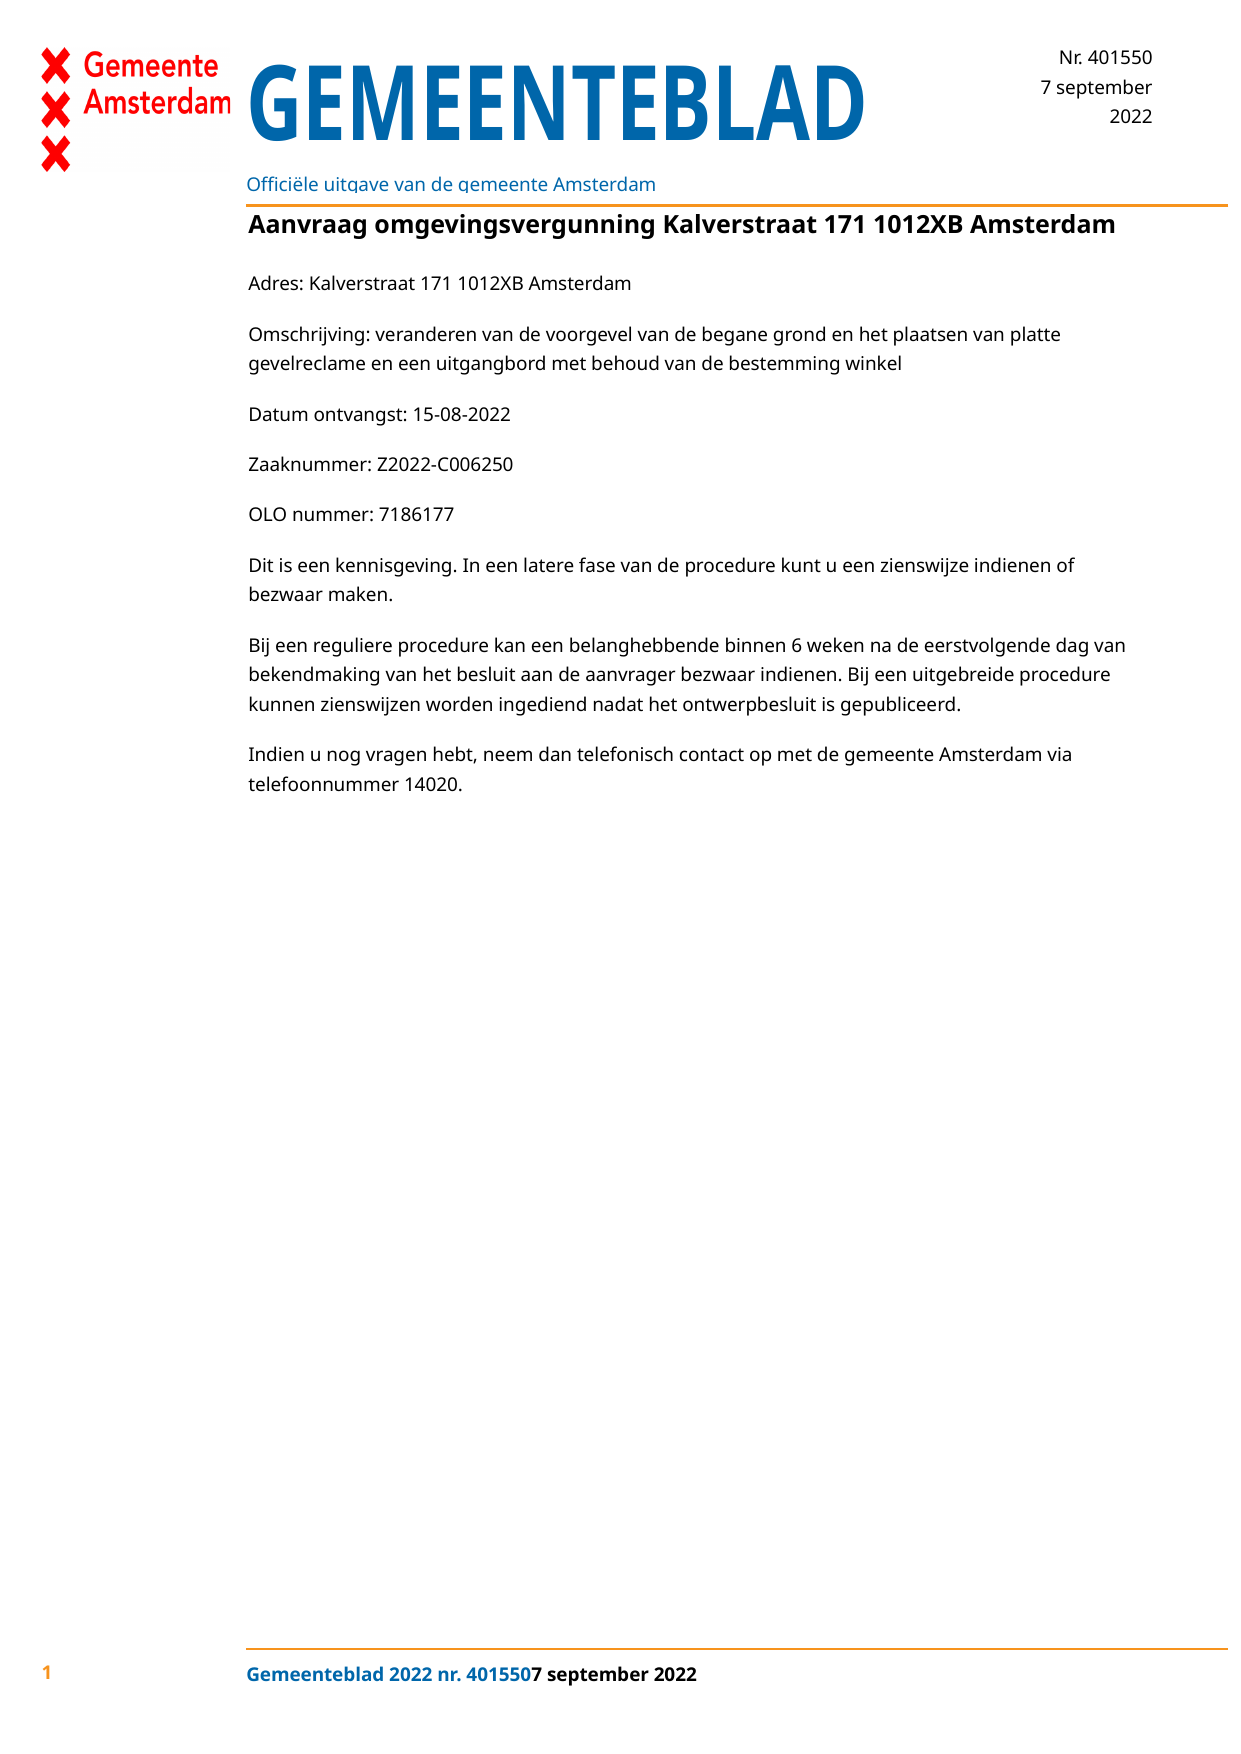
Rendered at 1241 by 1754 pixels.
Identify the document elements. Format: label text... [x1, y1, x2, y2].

text Omschrijving: veranderen van de voorgevel van de begane grond en het plaatsen van platte gevelreclame en een uitgangbord met behoud van de bestemming winkel [248, 321, 1152, 376]
text OLO nummer: 7186177 [248, 502, 1152, 527]
picture [41, 47, 231, 172]
text Bij een reguliere procedure kan een belanghebbende binnen 6 weken na de eerstvolgende dag van bekendmaking van het besluit aan de aanvrager bezwaar indienen. Bij een uitgebreide procedure kunnen zienswijzen worden ingediend nadat het ontwerpbesluit is gepubliceerd. [248, 632, 1152, 717]
text Zaaknummer: Z2022-C006250 [248, 451, 1152, 477]
text Adres: Kalverstraat 171 1012XB Amsterdam [248, 270, 1152, 296]
text Aanvraag omgevingsvergunning Kalverstraat 171 1012XB Amsterdam [248, 207, 1152, 241]
text Indien u nog vragen hebt, neem dan telefonisch contact op met de gemeente Amsterdam via telefoonnummer 14020. [248, 742, 1152, 797]
text Datum ontvangst: 15-08-2022 [248, 401, 1152, 426]
text Dit is een kennisgeving. In een latere fase van de procedure kunt u een zienswijze indienen of bezwaar maken. [248, 552, 1152, 607]
